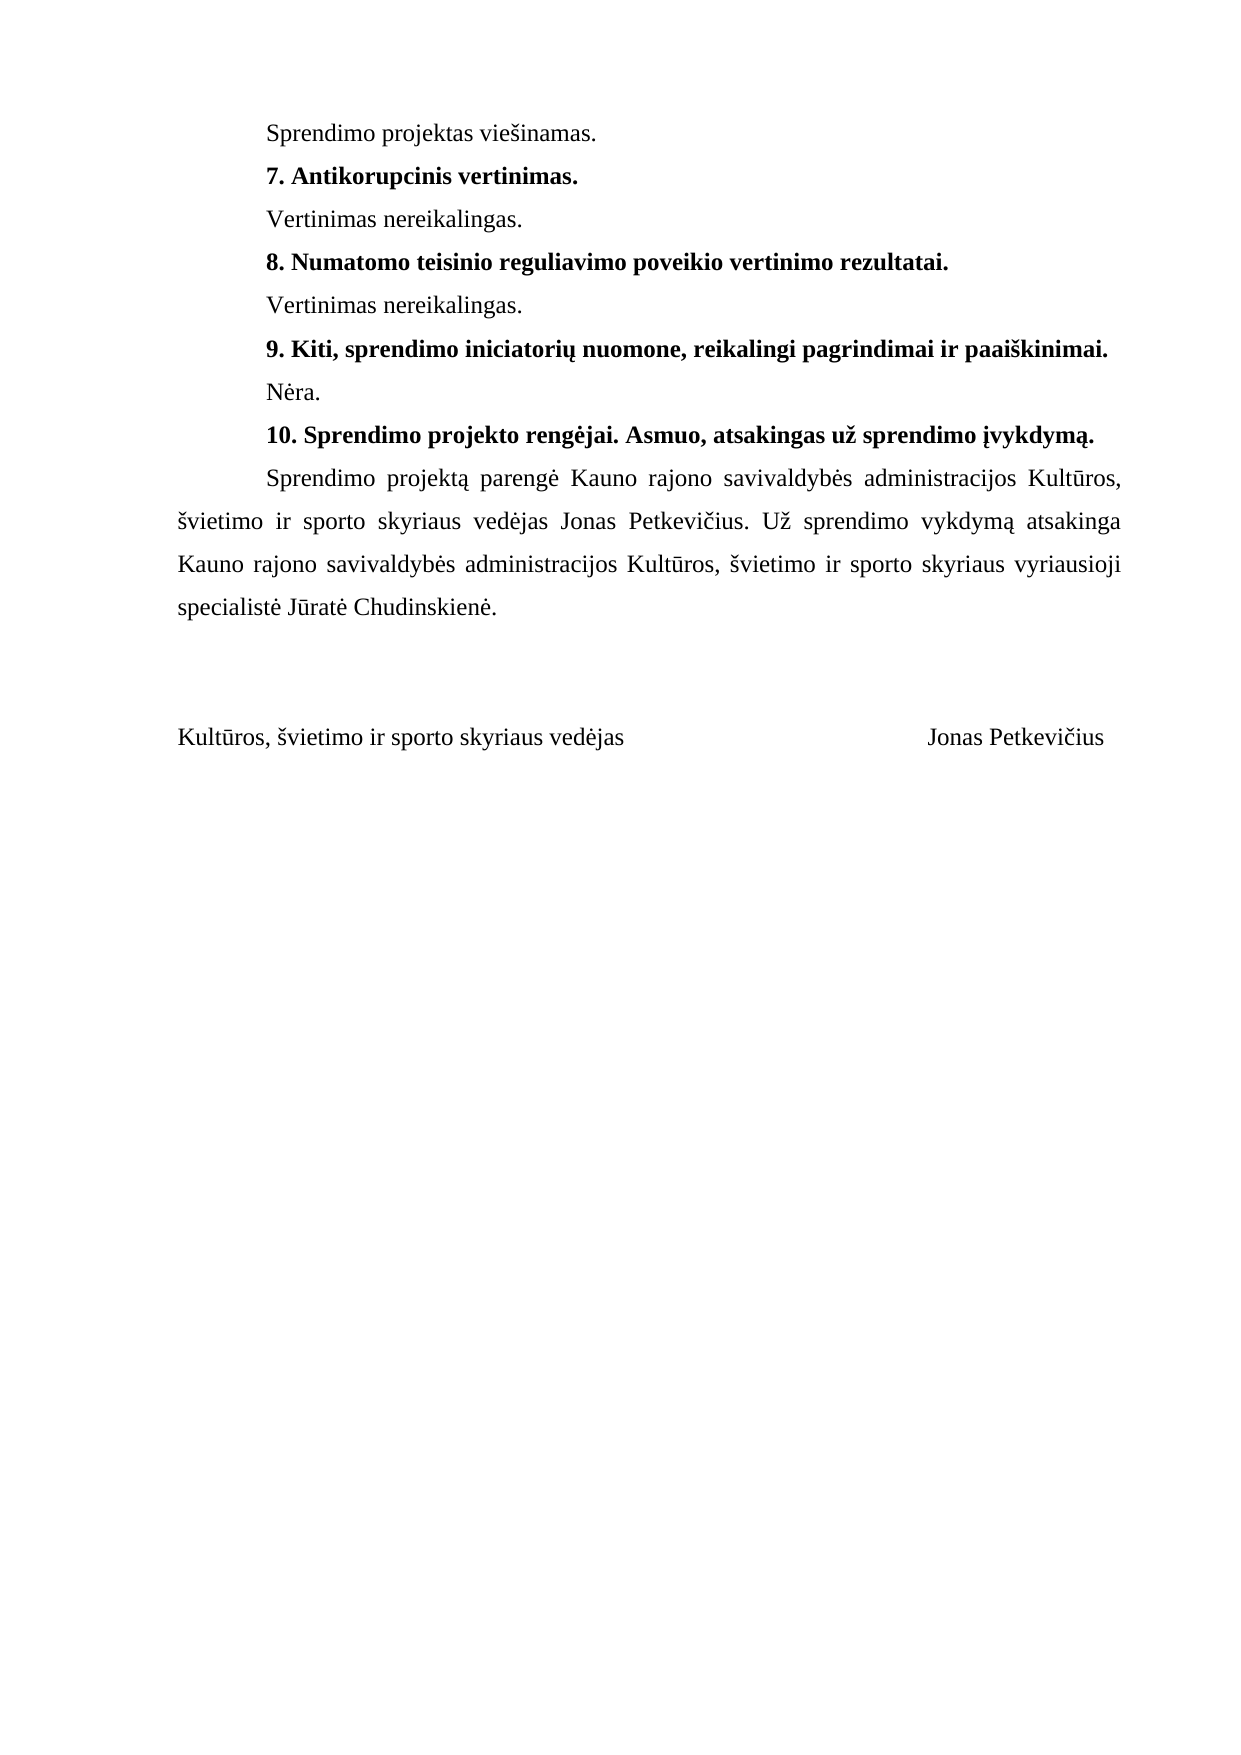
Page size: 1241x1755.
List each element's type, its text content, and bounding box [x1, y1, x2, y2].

text Nėra. [177, 377, 1122, 406]
text 9. Kiti, sprendimo iniciatorių nuomone, reikalingi pagrindimai ir paaiškinimai. [177, 334, 1122, 362]
text Vertinimas nereikalingas. [191, 204, 1122, 233]
text Sprendimo projektas viešinamas. [177, 118, 1122, 147]
text 7. Antikorupcinis vertinimas. [177, 161, 1122, 190]
text 8. Numatomo teisinio reguliavimo poveikio vertinimo rezultatai. [177, 247, 1122, 276]
text Sprendimo projektą parengė Kauno rajono savivaldybės administracijos Kultūros, švietimo ir sporto skyriaus vedėjas Jonas Petkevičius. Už sprendimo vykdymą atsakinga Kauno rajono savivaldybės administracijos Kultūros, švietimo ir sporto skyriaus vyriausioji specialistė Jūratė Chudinskienė. [177, 463, 1122, 621]
text Kultūros, švietimo ir sporto skyriaus vedėjas Jonas Petkevičius [177, 722, 1122, 751]
text Vertinimas nereikalingas. [177, 291, 1122, 319]
text 10. Sprendimo projekto rengėjai. Asmuo, atsakingas už sprendimo įvykdymą. [177, 420, 1122, 449]
